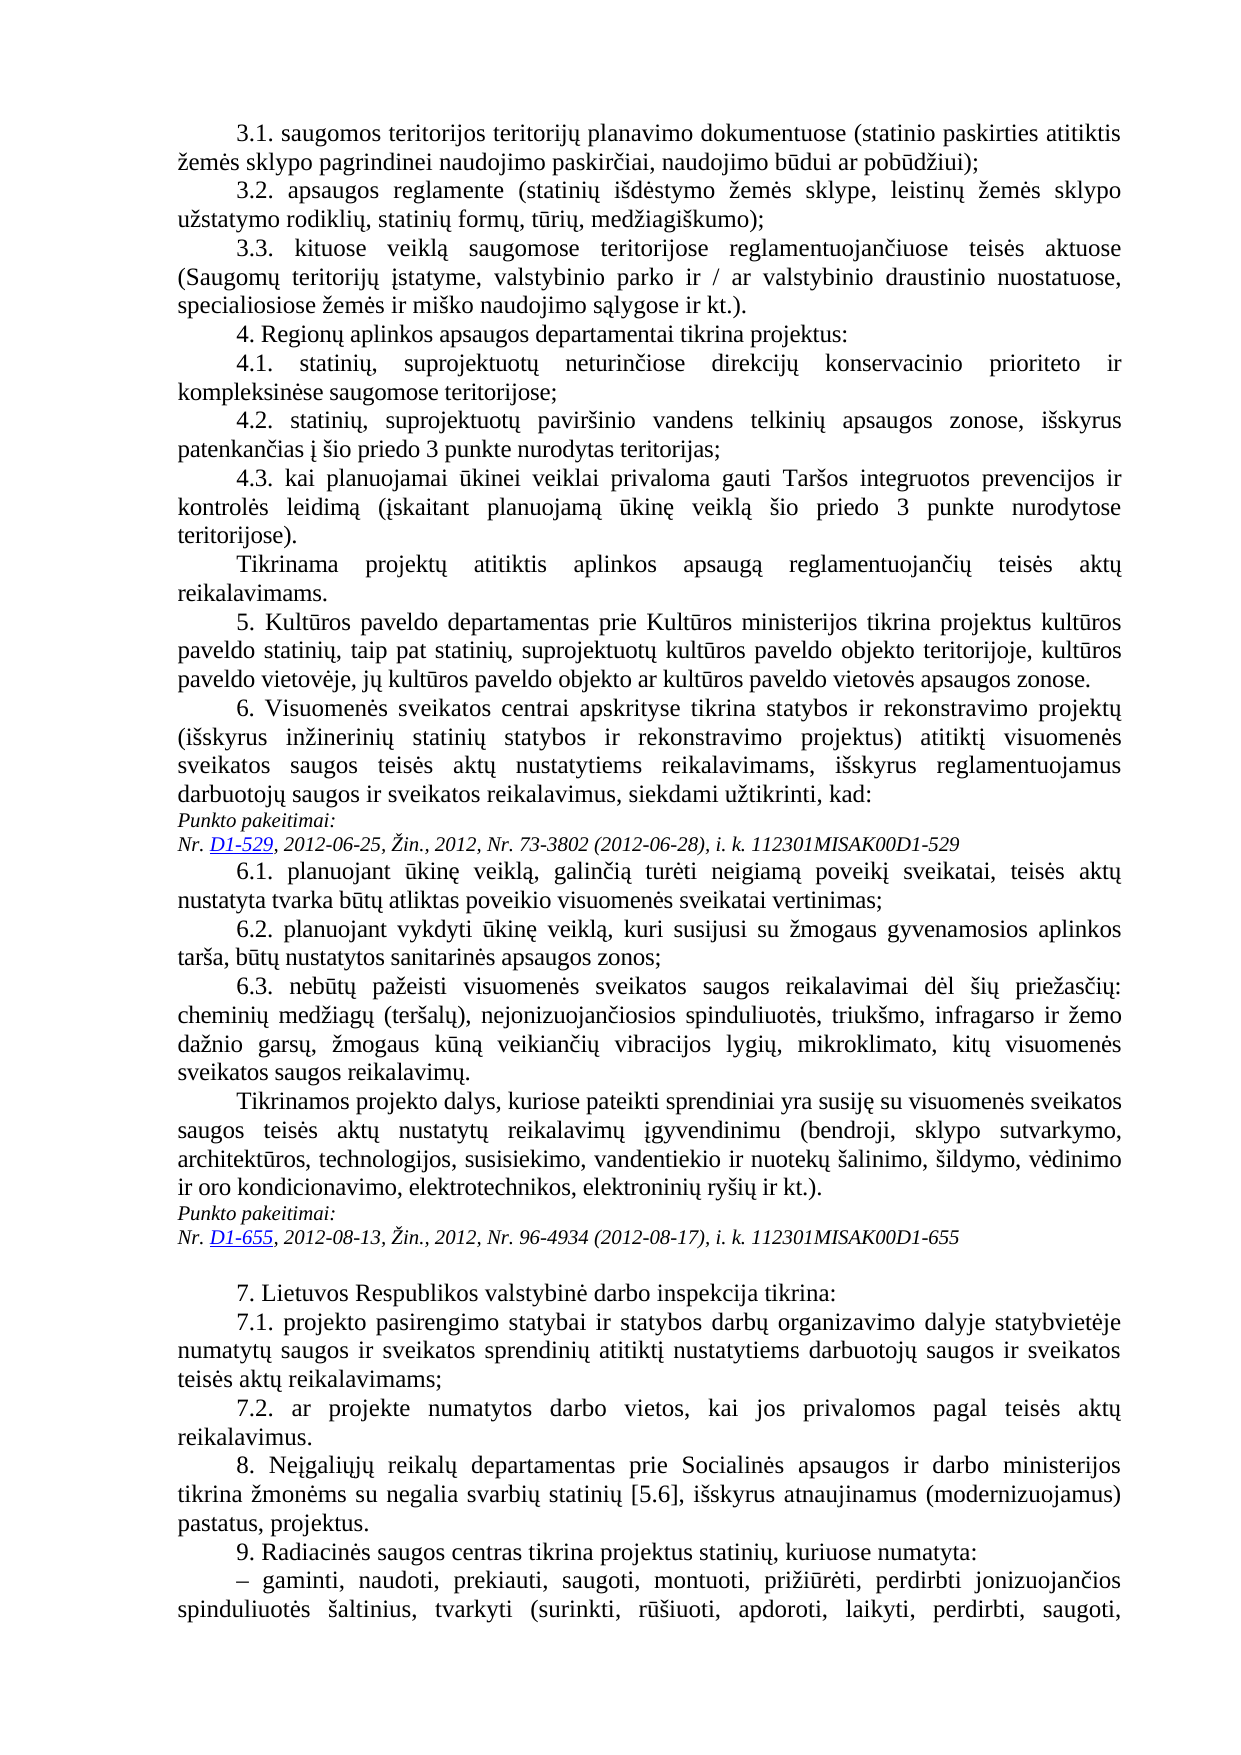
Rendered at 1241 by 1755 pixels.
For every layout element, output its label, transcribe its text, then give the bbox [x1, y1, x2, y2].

text Nr. D1-655, 2012-08-13, Žin., 2012, Nr. 96-4934 (2012-08-17), i. k. 112301MISAK00D1-655 [177, 1225, 1122, 1249]
text 6.2. planuojant vykdyti ūkinę veiklą, kuri susijusi su žmogaus gyvenamosios aplinkos tarša, būtų nustatytos sanitarinės apsaugos zonos; [177, 914, 1122, 971]
text 3.3. kituose veiklą saugomose teritorijose reglamentuojančiuose teisės aktuose (Saugomų teritorijų įstatyme, valstybinio parko ir / ar valstybinio draustinio nuostatuose, specialiosiose žemės ir miško naudojimo sąlygose ir kt.). [177, 233, 1122, 319]
text 3.1. saugomos teritorijos teritorijų planavimo dokumentuose (statinio paskirties atitiktis žemės sklypo pagrindinei naudojimo paskirčiai, naudojimo būdui ar pobūdžiui); [177, 118, 1122, 176]
text – gaminti, naudoti, prekiauti, saugoti, montuoti, prižiūrėti, perdirbti jonizuojančios spinduliuotės šaltinius, tvarkyti (surinkti, rūšiuoti, apdoroti, laikyti, perdirbti, saugoti, [177, 1566, 1122, 1623]
text Tikrinama projektų atitiktis aplinkos apsaugą reglamentuojančių teisės aktų reikalavimams. [177, 549, 1122, 607]
text 7.1. projekto pasirengimo statybai ir statybos darbų organizavimo dalyje statybvietėje numatytų saugos ir sveikatos sprendinių atitiktį nustatytiems darbuotojų saugos ir sveikatos teisės aktų reikalavimams; [177, 1307, 1122, 1393]
text 9. Radiacinės saugos centras tikrina projektus statinių, kuriuose numatyta: [177, 1537, 1122, 1566]
text 6.3. nebūtų pažeisti visuomenės sveikatos saugos reikalavimai dėl šių priežasčių: cheminių medžiagų (teršalų), nejonizuojančiosios spinduliuotės, triukšmo, infragarso ir žemo dažnio garsų, žmogaus kūną veikiančių vibracijos lygių, mikroklimato, kitų visuomenės sveikatos saugos reikalavimų. [177, 971, 1122, 1086]
text 4. Regionų aplinkos apsaugos departamentai tikrina projektus: [177, 319, 1122, 348]
text 7.2. ar projekte numatytos darbo vietos, kai jos privalomos pagal teisės aktų reikalavimus. [177, 1393, 1122, 1451]
text 3.2. apsaugos reglamente (statinių išdėstymo žemės sklype, leistinų žemės sklypo užstatymo rodiklių, statinių formų, tūrių, medžiagiškumo); [177, 176, 1122, 233]
text Punkto pakeitimai: [177, 1201, 1122, 1225]
text 6.1. planuojant ūkinę veiklą, galinčią turėti neigiamą poveikį sveikatai, teisės aktų nustatyta tvarka būtų atliktas poveikio visuomenės sveikatai vertinimas; [177, 856, 1122, 914]
text Punkto pakeitimai: [177, 808, 1122, 832]
text Nr. D1-529, 2012-06-25, Žin., 2012, Nr. 73-3802 (2012-06-28), i. k. 112301MISAK00D1-529 [177, 832, 1122, 856]
text Tikrinamos projekto dalys, kuriose pateikti sprendiniai yra susiję su visuomenės sveikatos saugos teisės aktų nustatytų reikalavimų įgyvendinimu (bendroji, sklypo sutvarkymo, architektūros, technologijos, susisiekimo, vandentiekio ir nuotekų šalinimo, šildymo, vėdinimo ir oro kondicionavimo, elektrotechnikos, elektroninių ryšių ir kt.). [177, 1086, 1122, 1201]
text 4.2. statinių, suprojektuotų paviršinio vandens telkinių apsaugos zonose, išskyrus patenkančias į šio priedo 3 punkte nurodytas teritorijas; [177, 406, 1122, 463]
text 4.3. kai planuojamai ūkinei veiklai privaloma gauti Taršos integruotos prevencijos ir kontrolės leidimą (įskaitant planuojamą ūkinę veiklą šio priedo 3 punkte nurodytose teritorijose). [177, 463, 1122, 549]
text 8. Neįgaliųjų reikalų departamentas prie Socialinės apsaugos ir darbo ministerijos tikrina žmonėms su negalia svarbių statinių [5.6], išskyrus atnaujinamus (modernizuojamus) pastatus, projektus. [177, 1451, 1122, 1537]
text 4.1. statinių, suprojektuotų neturinčiose direkcijų konservacinio prioriteto ir kompleksinėse saugomose teritorijose; [177, 348, 1122, 406]
text 7. Lietuvos Respublikos valstybinė darbo inspekcija tikrina: [177, 1278, 1122, 1307]
text 5. Kultūros paveldo departamentas prie Kultūros ministerijos tikrina projektus kultūros paveldo statinių, taip pat statinių, suprojektuotų kultūros paveldo objekto teritorijoje, kultūros paveldo vietovėje, jų kultūros paveldo objekto ar kultūros paveldo vietovės apsaugos zonose. [177, 607, 1122, 693]
text 6. Visuomenės sveikatos centrai apskrityse tikrina statybos ir rekonstravimo projektų (išskyrus inžinerinių statinių statybos ir rekonstravimo projektus) atitiktį visuomenės sveikatos saugos teisės aktų nustatytiems reikalavimams, išskyrus reglamentuojamus darbuotojų saugos ir sveikatos reikalavimus, siekdami užtikrinti, kad: [177, 693, 1122, 808]
